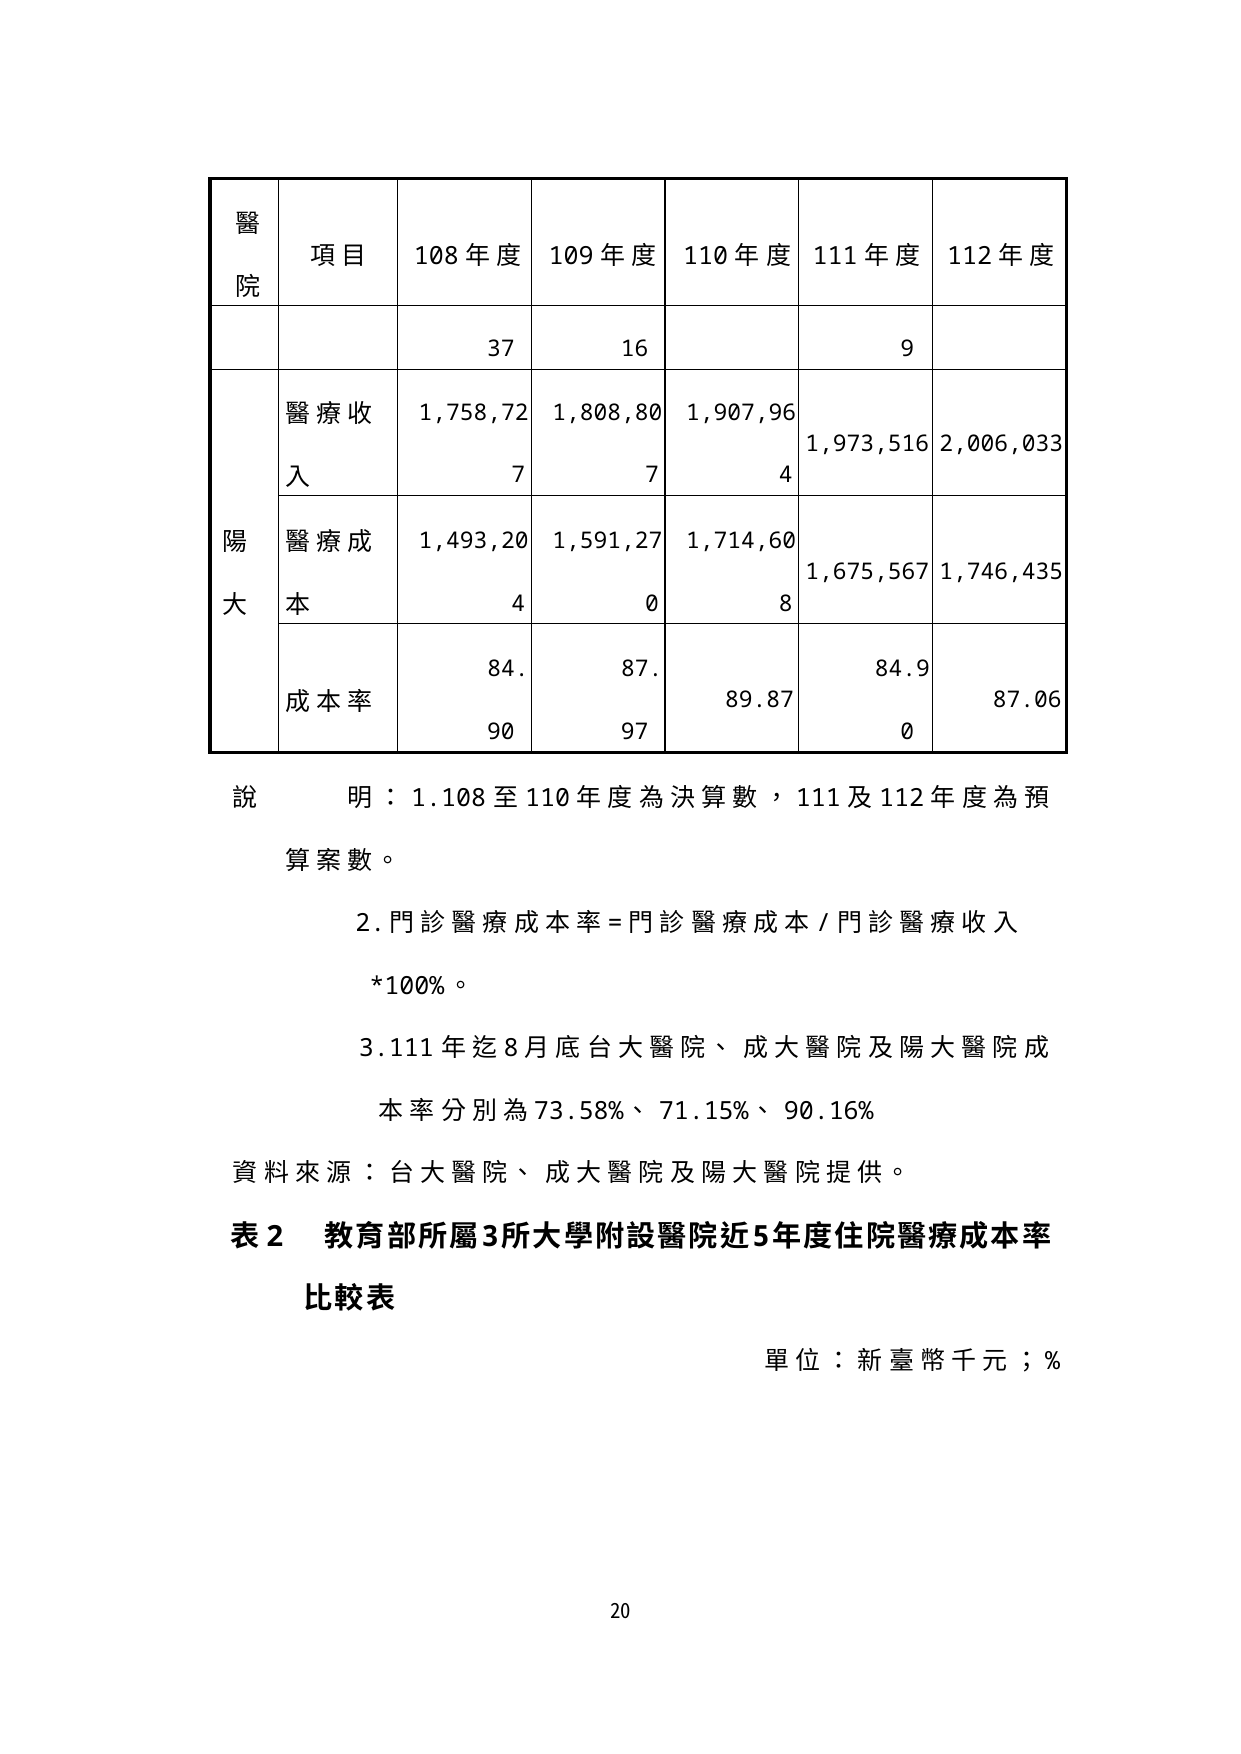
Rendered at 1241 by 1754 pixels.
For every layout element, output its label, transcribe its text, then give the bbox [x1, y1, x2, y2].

table_cell 84.90 [799, 624, 932, 751]
table_cell [933, 306, 1065, 369]
table_cell 84.90 [398, 624, 531, 751]
text 2.門診醫療成本率=門診醫療成本/門診醫療收入*100%。 [346, 879, 1063, 1004]
table_cell 89.87 [666, 624, 798, 751]
table_cell 陽大 [212, 370, 278, 751]
table_cell [666, 306, 798, 369]
table_cell 1,907,964 [666, 370, 798, 495]
table_cell 醫療收入 [279, 370, 397, 495]
table_cell 87.97 [532, 624, 664, 751]
table_header 醫院 [212, 180, 278, 305]
table_cell 1,808,807 [532, 370, 664, 495]
table_cell 醫療成本 [279, 496, 397, 623]
table_cell 16 [532, 306, 664, 369]
table_cell 9 [799, 306, 932, 369]
table_header 項目 [279, 180, 397, 305]
table_cell 2,006,033 [933, 370, 1065, 495]
table_cell 87.06 [933, 624, 1065, 751]
table_header 112年度 [933, 180, 1065, 305]
table_cell 1,714,608 [666, 496, 798, 623]
text 說 明：1.108至110年度為決算數，111及112年度為預算案數。 [222, 754, 1063, 879]
table_header 108年度 [398, 180, 531, 305]
table_cell 成本率 [279, 624, 397, 751]
table_header 109年度 [532, 180, 664, 305]
table_cell [212, 306, 278, 369]
table_cell 1,973,516 [799, 370, 932, 495]
text 3.111年迄8月底台大醫院、成大醫院及陽大醫院成本率分別為73.58%、71.15%、90.16% [347, 1004, 1063, 1129]
table_header 110年度 [666, 180, 798, 305]
table_cell 1,746,435 [933, 496, 1065, 623]
table_cell 1,493,204 [398, 496, 531, 623]
text 單位：新臺幣千元；% [278, 1317, 1063, 1379]
table_header 111年度 [799, 180, 932, 305]
table_cell 1,675,567 [799, 496, 932, 623]
table_cell 1,758,727 [398, 370, 531, 495]
text 資料來源：台大醫院、成大醫院及陽大醫院提供。 [222, 1129, 1063, 1192]
table_cell 37 [398, 306, 531, 369]
table_cell 1,591,270 [532, 496, 664, 623]
table_cell [279, 306, 397, 369]
text 表2 教育部所屬3所大學附設醫院近5年度住院醫療成本率比較表 [222, 1192, 1063, 1317]
